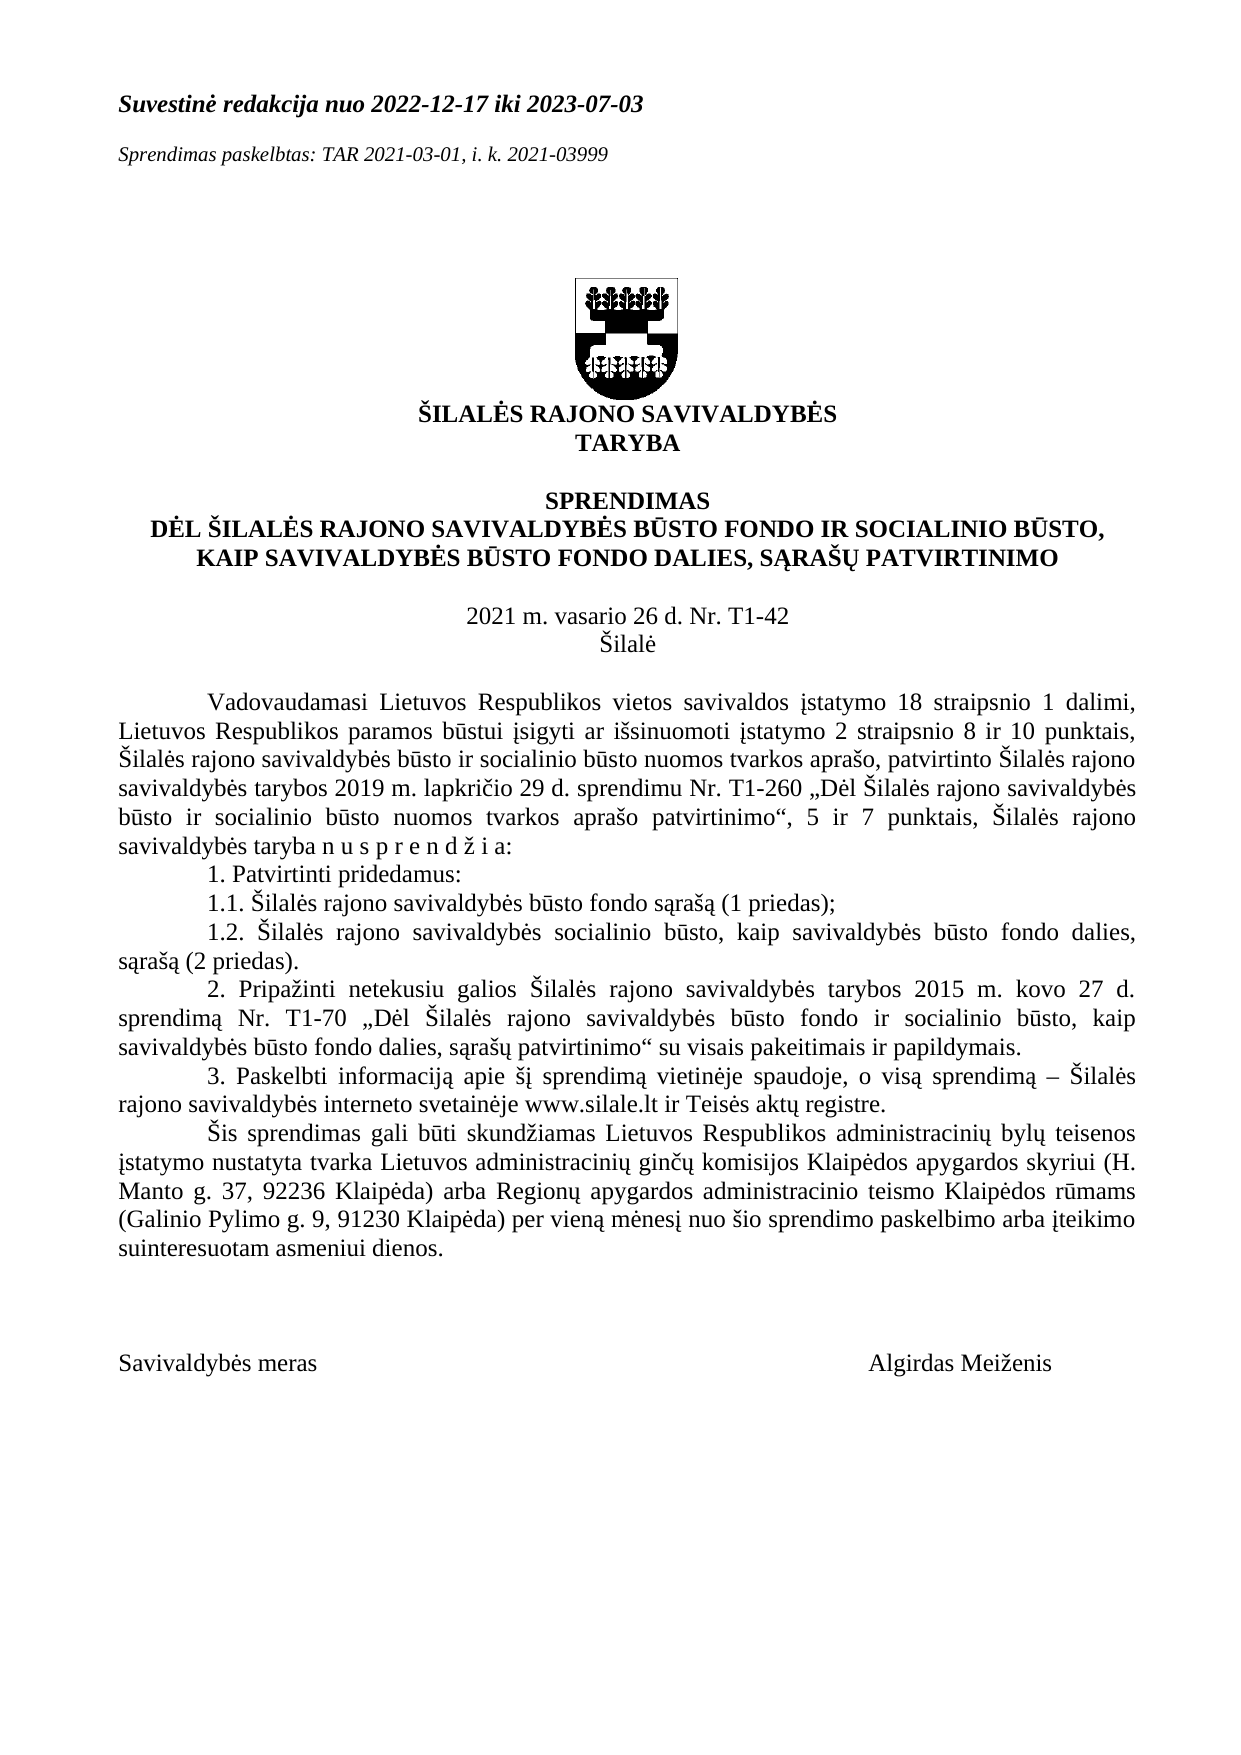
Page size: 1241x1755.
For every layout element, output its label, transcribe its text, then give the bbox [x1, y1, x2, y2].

text Šilalė [118, 629, 1137, 658]
text 3. Paskelbti informaciją apie šį sprendimą vietinėje spaudoje, o visą sprendimą – Šilalės rajono savivaldybės interneto svetainėje www.silale.lt ir Teisės aktų registre. [118, 1061, 1137, 1118]
text TARYBA [118, 428, 1137, 457]
text Savivaldybės meras Algirdas Meiženis [118, 1348, 1137, 1377]
text 1.1. Šilalės rajono savivaldybės būsto fondo sąrašą (1 priedas); [118, 888, 1137, 917]
text Vadovaudamasi Lietuvos Respublikos vietos savivaldos įstatymo 18 straipsnio 1 dalimi, Lietuvos Respublikos paramos būstui įsigyti ar išsinuomoti įstatymo 2 straipsnio 8 ir 10 punktais, Šilalės rajono savivaldybės būsto ir socialinio būsto nuomos tvarkos aprašo, patvirtinto Šilalės rajono savivaldybės tarybos 2019 m. lapkričio 29 d. sprendimu Nr. T1-260 „Dėl Šilalės rajono savivaldybės būsto ir socialinio būsto nuomos tvarkos aprašo patvirtinimo“, 5 ir 7 punktais, Šilalės rajono savivaldybės taryba n u s p r e n d ž i a: [118, 687, 1137, 859]
text SPRENDIMAS [118, 486, 1137, 514]
text ŠILALĖS RAJONO SAVIVALDYBĖS [118, 399, 1137, 428]
text 1. Patvirtinti pridedamus: [118, 859, 1137, 888]
text Sprendimas paskelbtas: TAR 2021-03-01, i. k. 2021-03999 [118, 141, 1137, 166]
text 2. Pripažinti netekusiu galios Šilalės rajono savivaldybės tarybos 2015 m. kovo 27 d. sprendimą Nr. T1-70 „Dėl Šilalės rajono savivaldybės būsto fondo ir socialinio būsto, kaip savivaldybės būsto fondo dalies, sąrašų patvirtinimo“ su visais pakeitimais ir papildymais. [118, 974, 1137, 1061]
text 2021 m. vasario 26 d. Nr. T1-42 [118, 601, 1137, 629]
text Šis sprendimas gali būti skundžiamas Lietuvos Respublikos administracinių bylų teisenos įstatymo nustatyta tvarka Lietuvos administracinių ginčų komisijos Klaipėdos apygardos skyriui (H. Manto g. 37, 92236 Klaipėda) arba Regionų apygardos administracinio teismo Klaipėdos rūmams (Galinio Pylimo g. 9, 91230 Klaipėda) per vieną mėnesį nuo šio sprendimo paskelbimo arba įteikimo suinteresuotam asmeniui dienos. [118, 1118, 1137, 1262]
text 1.2. Šilalės rajono savivaldybės socialinio būsto, kaip savivaldybės būsto fondo dalies, sąrašą (2 priedas). [118, 917, 1137, 974]
text DĖL ŠILALĖS RAJONO SAVIVALDYBĖS BŪSTO FONDO IR SOCIALINIO BŪSTO, KAIP SAVIVALDYBĖS BŪSTO FONDO DALIES, SĄRAŠŲ PATVIRTINIMO [118, 514, 1137, 572]
text Suvestinė redakcija nuo 2022-12-17 iki 2023-07-03 [118, 89, 1137, 117]
